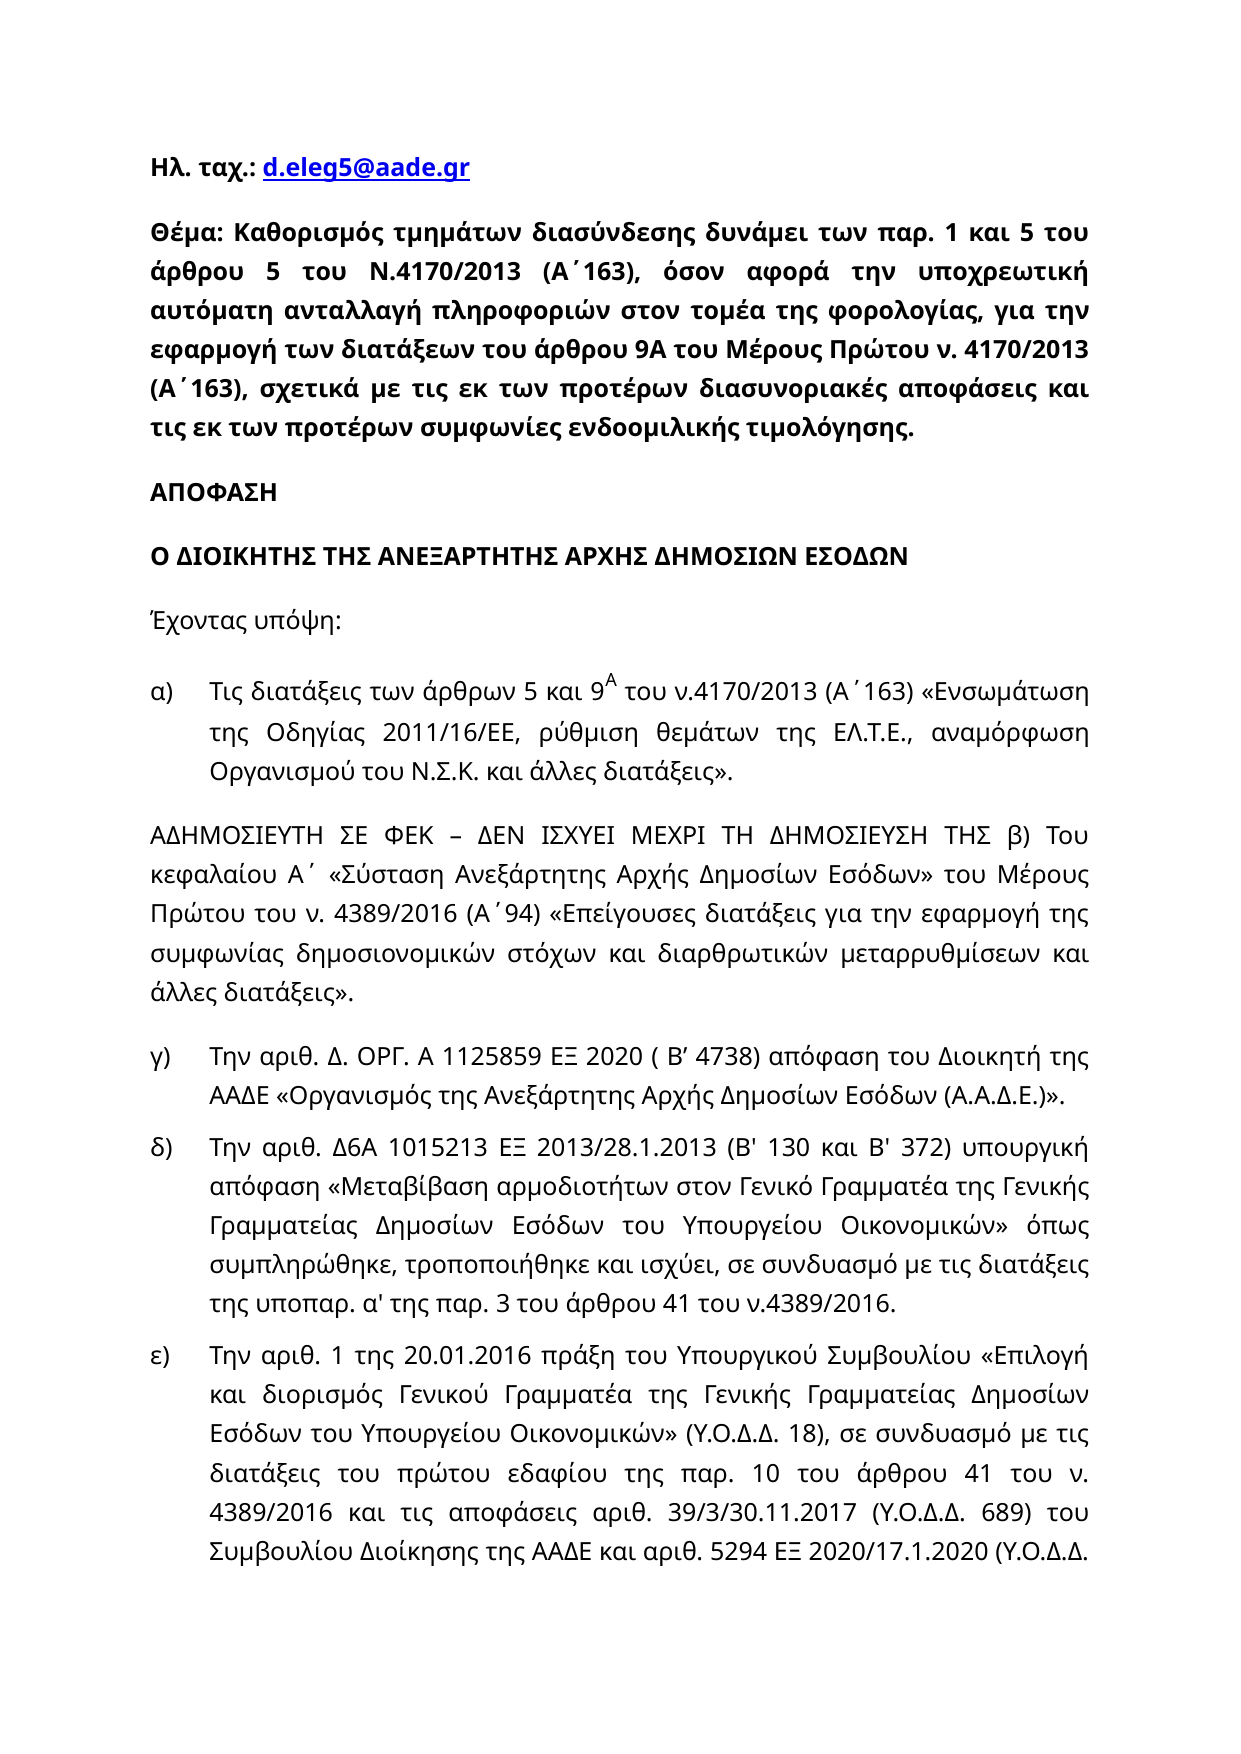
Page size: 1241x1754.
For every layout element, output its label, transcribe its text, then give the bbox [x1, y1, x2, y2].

list α) Τις διατάξεις των άρθρων 5 και 9Α του ν.4170/2013 (Α΄163) «Ενσωμάτωση της Οδηγίας 2011/16/ΕΕ, ρύθμιση θεμάτων της ΕΛ.Τ.Ε., αναμόρφωση Οργανισμού του Ν.Σ.Κ. και άλλες διατάξεις». [150, 667, 1090, 788]
list δ) Την αριθ. Δ6Α 1015213 ΕΞ 2013/28.1.2013 (Β' 130 και Β' 372) υπουργική απόφαση «Μεταβίβαση αρμοδιοτήτων στον Γενικό Γραμματέα της Γενικής Γραμματείας Δημοσίων Εσόδων του Υπουργείου Οικονομικών» όπως συμπληρώθηκε, τροποποιήθηκε και ισχύει, σε συνδυασμό με τις διατάξεις της υποπαρ. α' της παρ. 3 του άρθρου 41 του ν.4389/2016. [150, 1129, 1090, 1320]
text Έχοντας υπόψη: [150, 602, 1090, 637]
text Ηλ. ταχ.: d.eleg5@aade.gr [150, 150, 1090, 184]
text ΑΔΗΜΟΣΙΕΥΤΗ ΣΕ ΦΕΚ – ΔΕΝ ΙΣΧΥΕΙ ΜΕΧΡΙ ΤΗ ΔΗΜΟΣΙΕΥΣΗ ΤΗΣ β) Του κεφαλαίου Α΄ «Σύσταση Ανεξάρτητης Αρχής Δημοσίων Εσόδων» του Μέρους Πρώτου του ν. 4389/2016 (Α΄94) «Επείγουσες διατάξεις για την εφαρμογή της συμφωνίας δημοσιονομικών στόχων και διαρθρωτικών μεταρρυθμίσεων και άλλες διατάξεις». [150, 818, 1090, 1008]
text Θέμα: Καθορισμός τμημάτων διασύνδεσης δυνάμει των παρ. 1 και 5 του άρθρου 5 του Ν.4170/2013 (Α΄163), όσον αφορά την υποχρεωτική αυτόματη ανταλλαγή πληροφοριών στον τομέα της φορολογίας, για την εφαρμογή των διατάξεων του άρθρου 9Α του Μέρους Πρώτου ν. 4170/2013 (Α΄163), σχετικά με τις εκ των προτέρων διασυνοριακές αποφάσεις και τις εκ των προτέρων συμφωνίες ενδοομιλικής τιμολόγησης. [150, 214, 1090, 444]
list γ) Την αριθ. Δ. ΟΡΓ. Α 1125859 ΕΞ 2020 ( Β’ 4738) απόφαση του Διοικητή της ΑΑΔΕ «Οργανισμός της Ανεξάρτητης Αρχής Δημοσίων Εσόδων (Α.Α.Δ.Ε.)». [150, 1038, 1090, 1112]
text Ο ΔΙΟΙΚΗΤΗΣ ΤΗΣ ΑΝΕΞΑΡΤΗΤΗΣ ΑΡΧΗΣ ΔΗΜΟΣΙΩΝ ΕΣΟΔΩΝ [150, 538, 1090, 572]
text ΑΠΟΦΑΣΗ [150, 474, 1090, 508]
list ε) Την αριθ. 1 της 20.01.2016 πράξη του Υπουργικού Συμβουλίου «Επιλογή και διορισμός Γενικού Γραμματέα της Γενικής Γραμματείας Δημοσίων Εσόδων του Υπουργείου Οικονομικών» (Υ.Ο.Δ.Δ. 18), σε συνδυασμό με τις διατάξεις του πρώτου εδαφίου της παρ. 10 του άρθρου 41 του ν. 4389/2016 και τις αποφάσεις αριθ. 39/3/30.11.2017 (Υ.Ο.Δ.Δ. 689) του Συμβουλίου Διοίκησης της ΑΑΔΕ και αριθ. 5294 ΕΞ 2020/17.1.2020 (Υ.Ο.Δ.Δ. [150, 1338, 1090, 1568]
